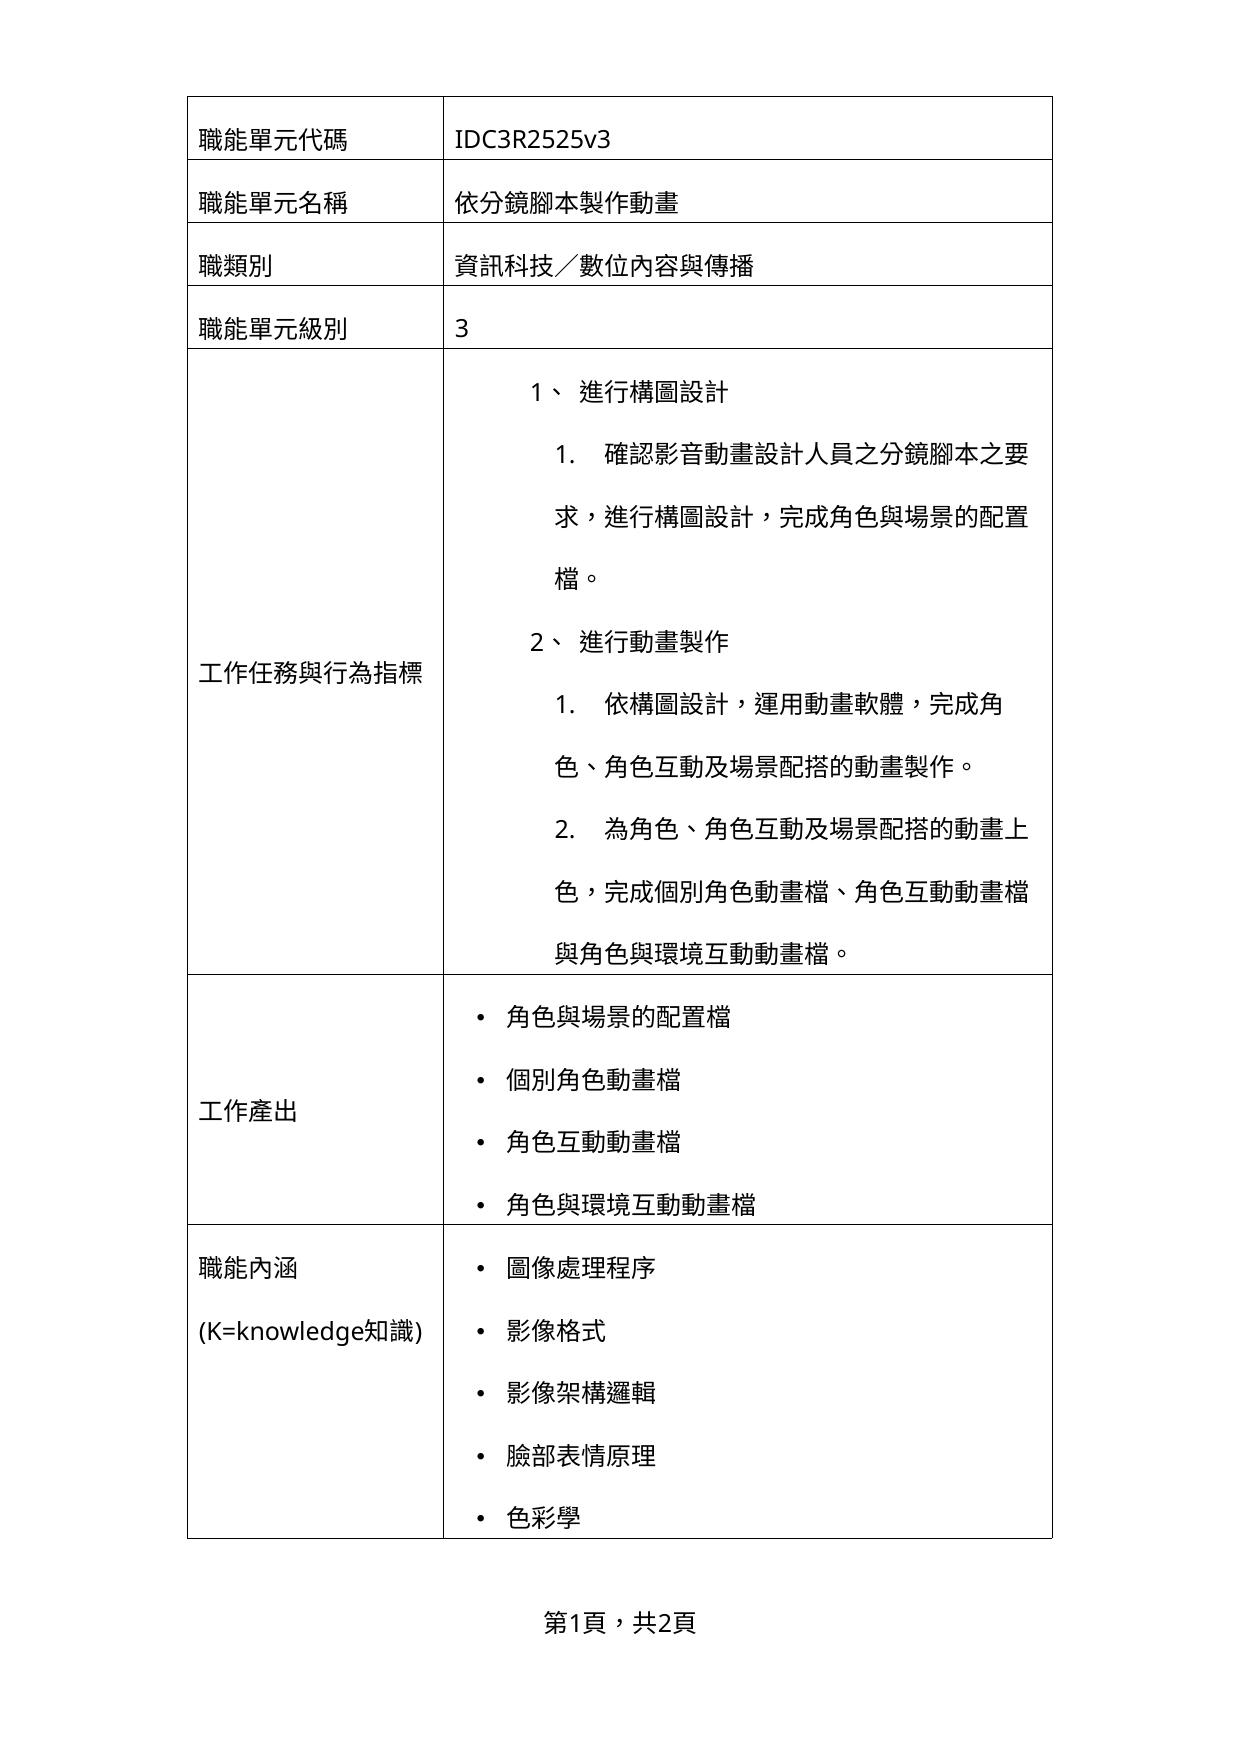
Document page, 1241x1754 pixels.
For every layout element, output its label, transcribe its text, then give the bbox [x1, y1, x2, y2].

table_cell 圖像處理程序 影像格式 影像架構邏輯 臉部表情原理 色彩學 生物運動原理 著色品質 基本運動動作原理 動畫的基本原理 [444, 1225, 1052, 1537]
table_cell 工作產出 [188, 975, 443, 1224]
table_cell 角色與場景的配置檔 個別角色動畫檔 角色互動動畫檔 角色與環境互動動畫檔 [444, 975, 1052, 1224]
table_cell 3 [444, 286, 1052, 348]
table_header IDC3R2525v3 [444, 97, 1052, 159]
table_cell 進行構圖設計 確認影音動畫設計人員之分鏡腳本之要求，進行構圖設計，完成角色與場景的配置檔。 進行動畫製作 依構圖設計，運用動畫軟體，完成角色、角色互動及場景配搭的動畫製作。 為角色、角色互動及場景配搭的動畫上色，完成個別角色動畫檔、角色互動動畫檔與角色與環境互動動畫檔。 [444, 349, 1052, 974]
table_header 職能單元代碼 [188, 97, 443, 159]
table_cell 職能內涵 (K=knowledge知識) [188, 1225, 443, 1537]
table_cell 職能單元名稱 [188, 160, 443, 222]
table_cell 資訊科技／數位內容與傳播 [444, 223, 1052, 285]
table_cell 職能單元級別 [188, 286, 443, 348]
table_cell 職類別 [188, 223, 443, 285]
table_cell 工作任務與行為指標 [188, 349, 443, 974]
table_cell 依分鏡腳本製作動畫 [444, 160, 1052, 222]
